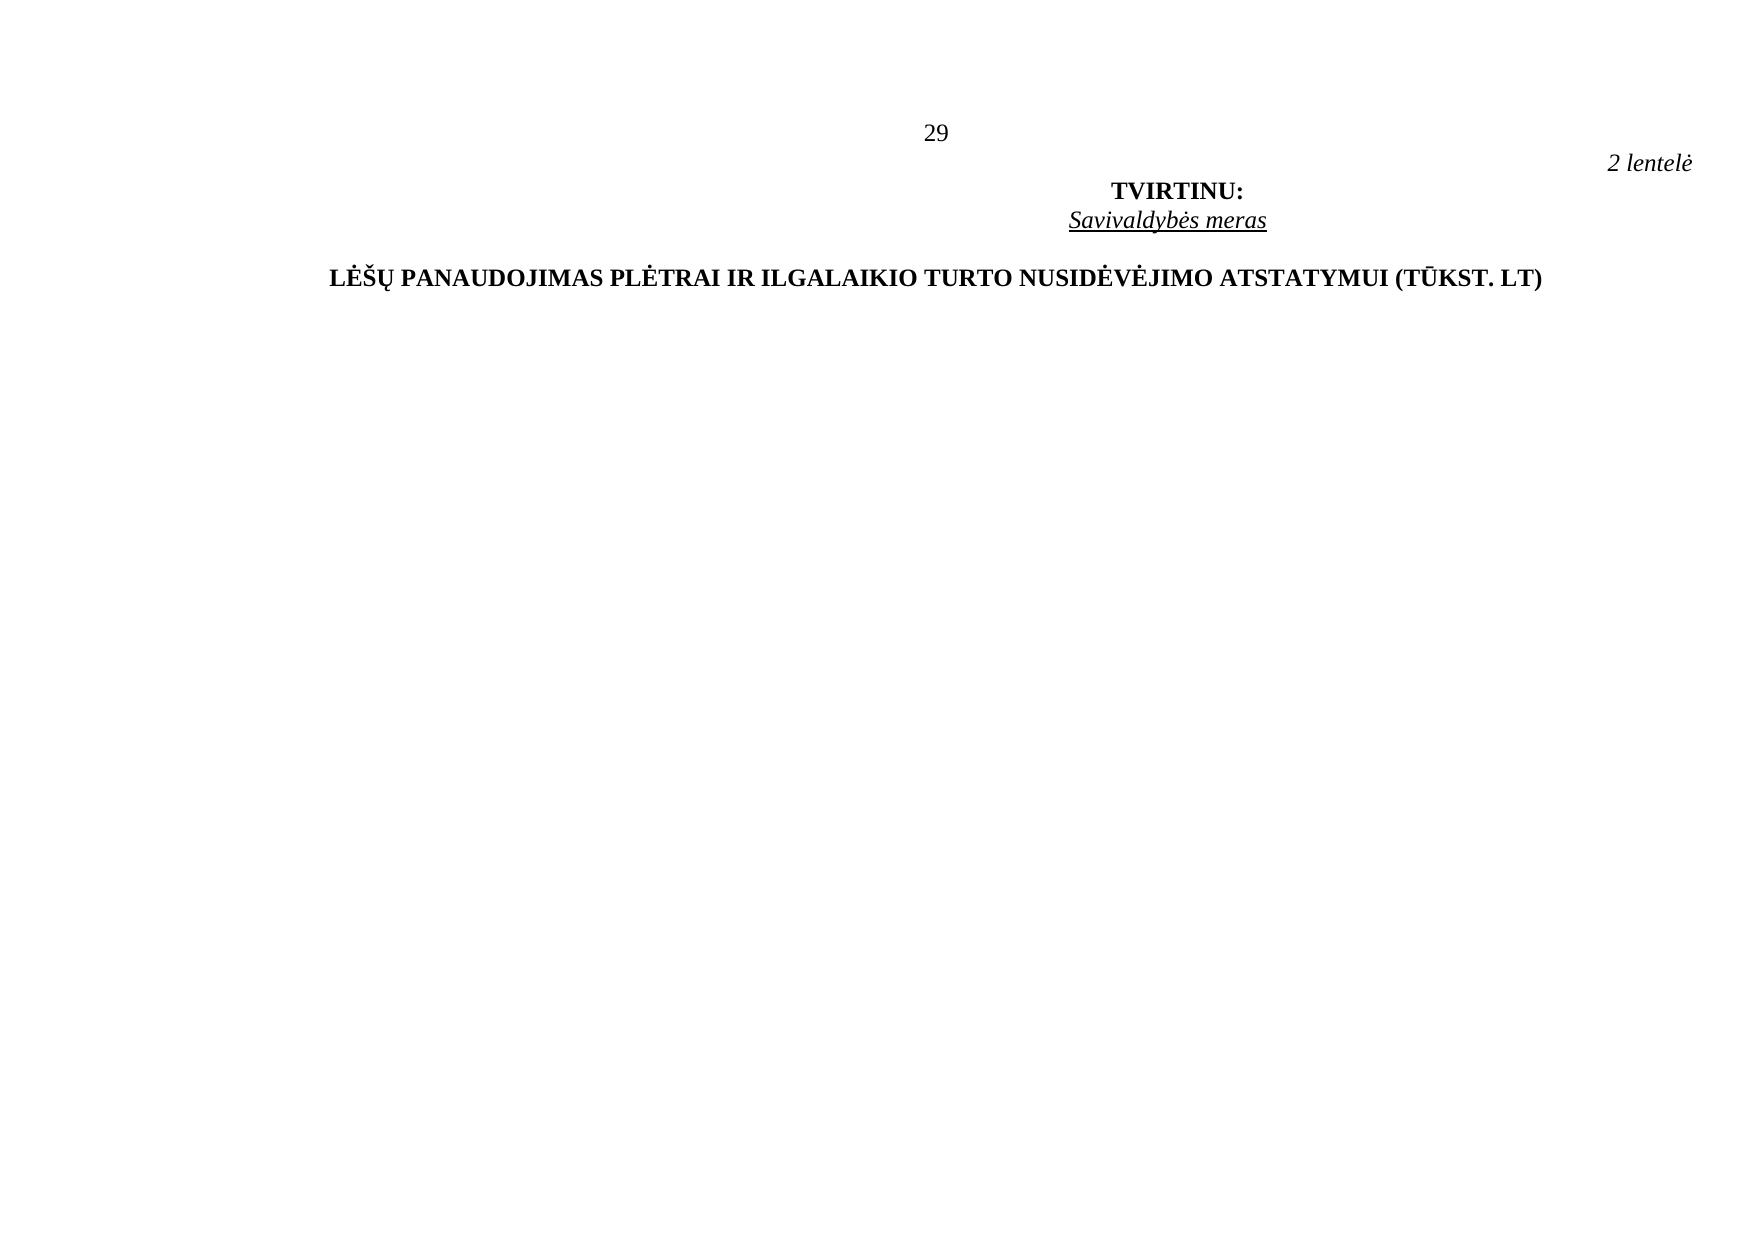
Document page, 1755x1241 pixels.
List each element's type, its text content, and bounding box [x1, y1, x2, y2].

text TVIRTINU: [177, 176, 1695, 205]
text 2 lentelė [177, 148, 1695, 176]
text Savivaldybės meras [177, 205, 1695, 234]
text LĖŠŲ PANAUDOJIMAS PLĖTRAI IR ILGALAIKIO TURTO NUSIDĖVĖJIMO ATSTATYMUI (TŪKST. LT) [177, 263, 1695, 291]
